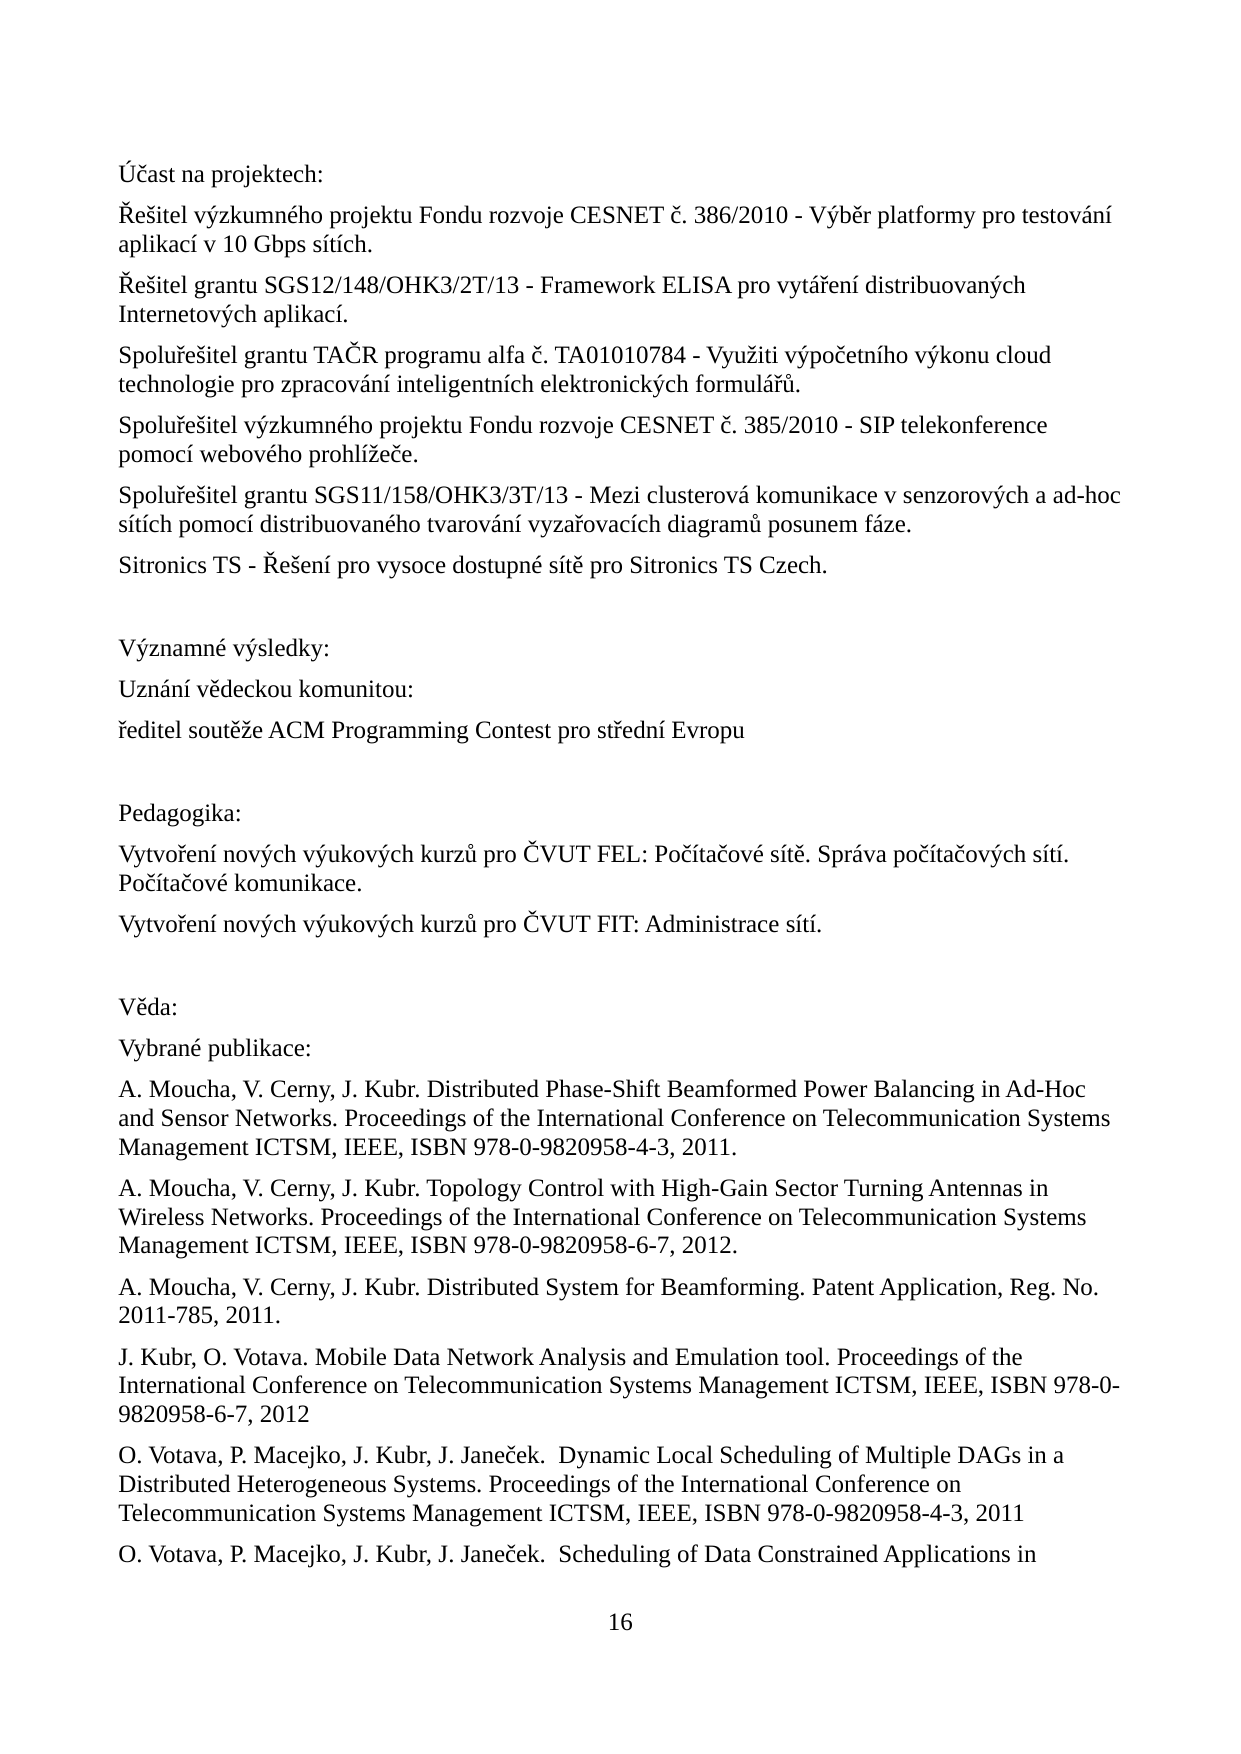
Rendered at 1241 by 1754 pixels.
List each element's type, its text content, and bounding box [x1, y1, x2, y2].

text Spoluřešitel výzkumného projektu Fondu rozvoje CESNET č. 385/2010 - SIP telekonference pomocí webového prohlížeče. [118, 411, 1122, 468]
text ředitel soutěže ACM Programming Contest pro střední Evropu [118, 716, 1122, 744]
text Uznání vědeckou komunitou: [118, 674, 1122, 703]
text J. Kubr, O. Votava. Mobile Data Network Analysis and Emulation tool. Proceedings of the International Conference on Telecommunication Systems Management ICTSM, IEEE, ISBN 978-0-9820958-6-7, 2012 [118, 1342, 1122, 1428]
text A. Moucha, V. Cerny, J. Kubr. Topology Control with High-Gain Sector Turning Antennas in Wireless Networks. Proceedings of the International Conference on Telecommunication Systems Management ICTSM, IEEE, ISBN 978-0-9820958-6-7, 2012. [118, 1173, 1122, 1259]
text Spoluřešitel grantu TAČR programu alfa č. TA01010784 - Využiti výpočetního výkonu cloud technologie pro zpracování inteligentních elektronických formulářů. [118, 341, 1122, 398]
text Řešitel grantu SGS12/148/OHK3/2T/13 - Framework ELISA pro vytáření distribuovaných Internetových aplikací. [118, 271, 1122, 328]
text Účast na projektech: [118, 159, 1122, 188]
text Pedagogika: [118, 798, 1122, 827]
text Věda: [118, 992, 1122, 1021]
text Vytvoření nových výukových kurzů pro ČVUT FEL: Počítačové sítě. Správa počítačových sítí. Počítačové komunikace. [118, 839, 1122, 897]
text Vybrané publikace: [118, 1033, 1122, 1062]
text O. Votava, P. Macejko, J. Kubr, J. Janeček. Dynamic Local Scheduling of Multiple DAGs in a Distributed Heterogeneous Systems. Proceedings of the International Conference on Telecommunication Systems Management ICTSM, IEEE, ISBN 978-0-9820958-4-3, 2011 [118, 1441, 1122, 1527]
text Řešitel výzkumného projektu Fondu rozvoje CESNET č. 386/2010 - Výběr platformy pro testování aplikací v 10 Gbps sítích. [118, 201, 1122, 258]
text Sitronics TS - Řešení pro vysoce dostupné sítě pro Sitronics TS Czech. [118, 551, 1122, 579]
text A. Moucha, V. Cerny, J. Kubr. Distributed Phase-Shift Beamformed Power Balancing in Ad-Hoc and Sensor Networks. Proceedings of the International Conference on Telecommunication Systems Management ICTSM, IEEE, ISBN 978-0-9820958-4-3, 2011. [118, 1074, 1122, 1161]
text Vytvoření nových výukových kurzů pro ČVUT FIT: Administrace sítí. [118, 909, 1122, 938]
text Spoluřešitel grantu SGS11/158/OHK3/3T/13 - Mezi clusterová komunikace v senzorových a ad-hoc sítích pomocí distribuovaného tvarování vyzařovacích diagramů posunem fáze. [118, 481, 1122, 538]
text O. Votava, P. Macejko, J. Kubr, J. Janeček. Scheduling of Data Constrained Applications in [118, 1539, 1122, 1568]
text A. Moucha, V. Cerny, J. Kubr. Distributed System for Beamforming. Patent Application, Reg. No. 2011-785, 2011. [118, 1272, 1122, 1329]
text Významné výsledky: [118, 633, 1122, 662]
